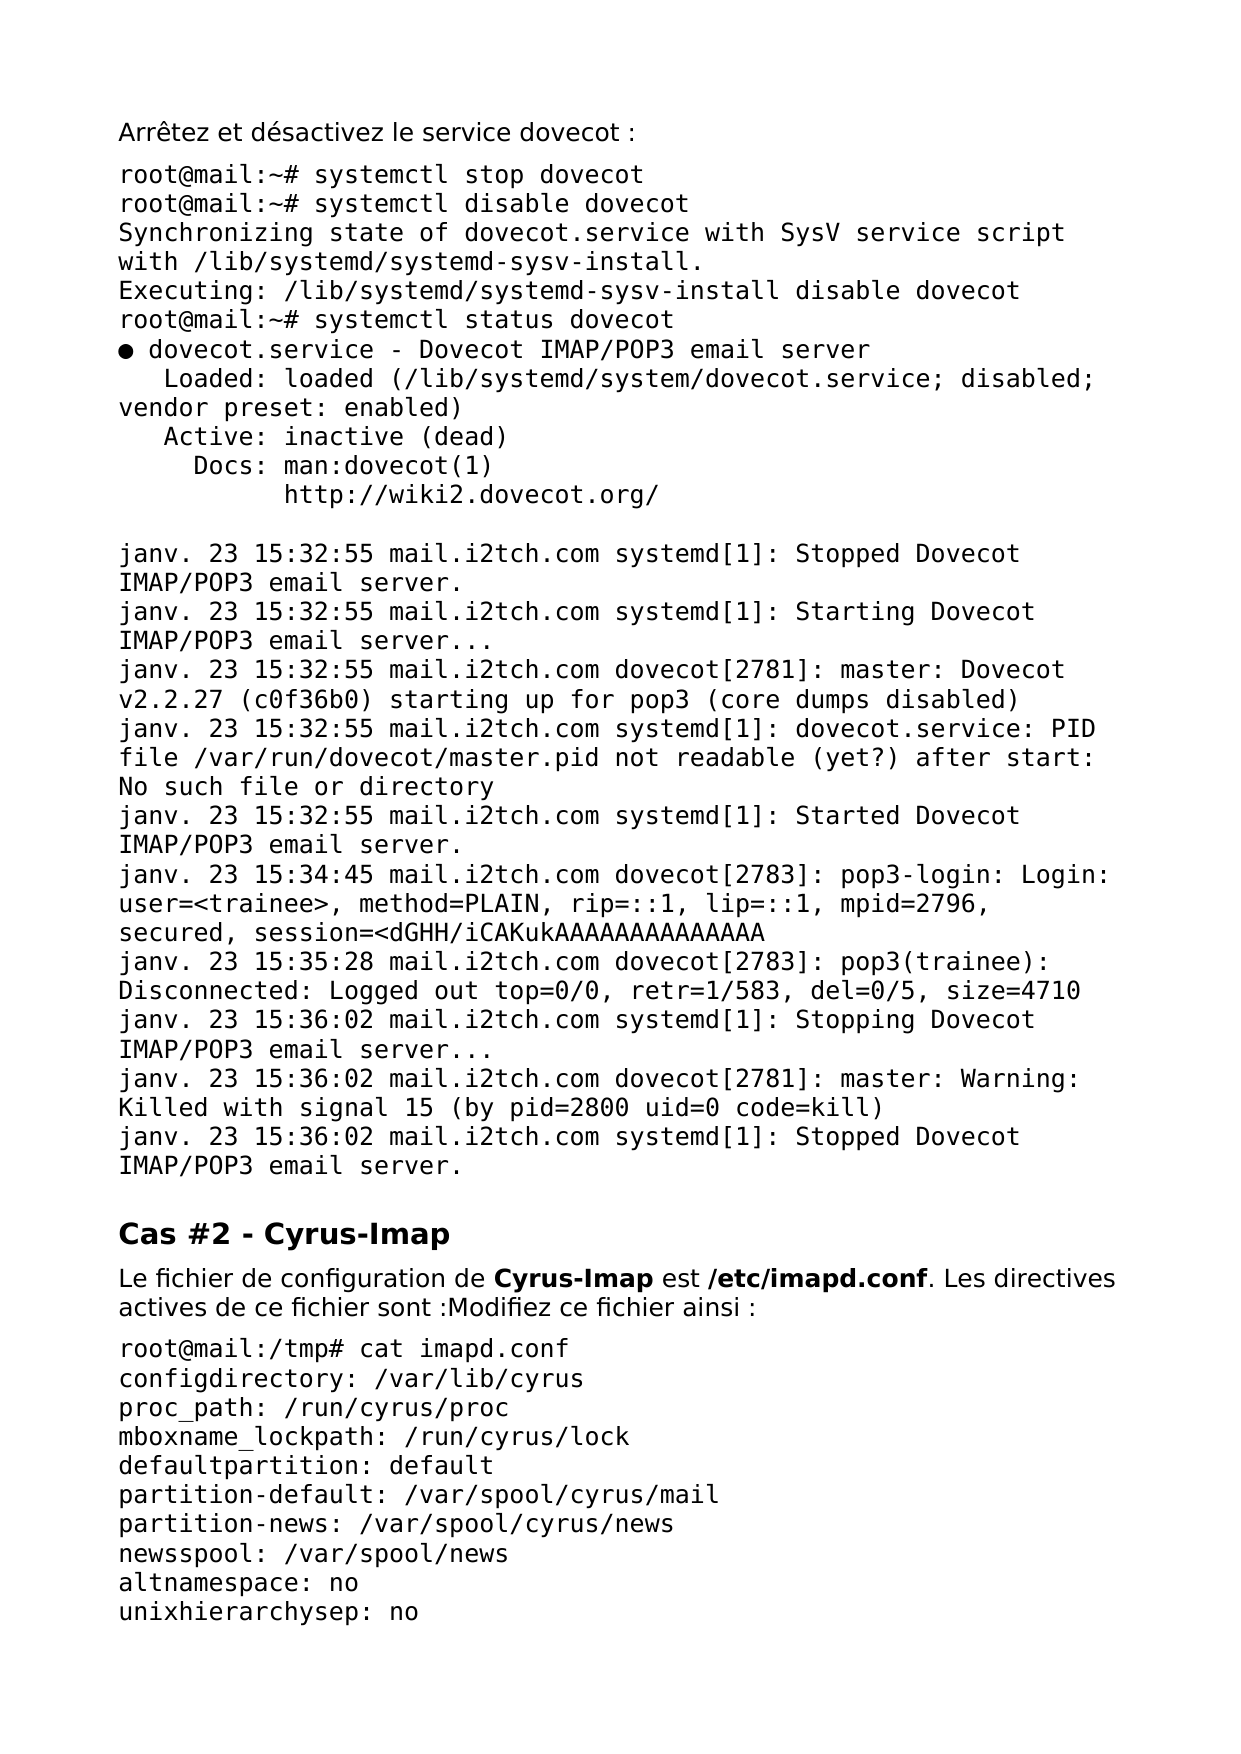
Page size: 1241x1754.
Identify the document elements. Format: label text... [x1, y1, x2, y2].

text root@mail:/tmp# cat imapd.conf configdirectory: /var/lib/cyrus proc_path: /run/cyrus/proc mboxname_lockpath: /run/cyrus/lock defaultpartition: default partition-default: /var/spool/cyrus/mail partition-news: /var/spool/cyrus/news newsspool: /var/spool/news altnamespace: no unixhierarchysep: no [118, 1335, 1122, 1626]
text Le fichier de configuration de Cyrus-Imap est /etc/imapd.conf. Les directives actives de ce fichier sont :Modifiez ce fichier ainsi : [118, 1264, 1122, 1322]
text Arrêtez et désactivez le service dovecot : [118, 118, 1122, 147]
subtitle Cas #2 - Cyrus-Imap [118, 1217, 1122, 1251]
text root@mail:~# systemctl stop dovecot root@mail:~# systemctl disable dovecot Synchronizing state of dovecot.service with SysV service script with /lib/systemd/systemd-sysv-install. Executing: /lib/systemd/systemd-sysv-install disable dovecot root@mail:~# systemctl status dovecot ● dovecot.service - Dovecot IMAP/POP3 email server Loaded: loaded (/lib/systemd/system/dovecot.service; disabled; vendor preset: enabled) Active: inactive (dead) Docs: man:dovecot(1) http://wiki2.dovecot.org/ janv. 23 15:32:55 mail.i2tch.com systemd[1]: Stopped Dovecot IMAP/POP3 email server. janv. 23 15:32:55 mail.i2tch.com systemd[1]: Starting Dovecot IMAP/POP3 email server... janv. 23 15:32:55 mail.i2tch.com dovecot[2781]: master: Dovecot v2.2.27 (c0f36b0) starting up for pop3 (core dumps disabled) janv. 23 15:32:55 mail.i2tch.com systemd[1]: dovecot.service: PID file /var/run/dovecot/master.pid not readable (yet?) after start: No such file or directory janv. 23 15:32:55 mail.i2tch.com systemd[1]: Started Dovecot IMAP/POP3 email server. janv. 23 15:34:45 mail.i2tch.com dovecot[2783]: pop3-login: Login: user=<trainee>, method=PLAIN, rip=::1, lip=::1, mpid=2796, secured, session=<dGHH/iCAKukAAAAAAAAAAAAAA janv. 23 15:35:28 mail.i2tch.com dovecot[2783]: pop3(trainee): Disconnected: Logged out top=0/0, retr=1/583, del=0/5, size=4710 janv. 23 15:36:02 mail.i2tch.com systemd[1]: Stopping Dovecot IMAP/POP3 email server... janv. 23 15:36:02 mail.i2tch.com dovecot[2781]: master: Warning: Killed with signal 15 (by pid=2800 uid=0 code=kill) janv. 23 15:36:02 mail.i2tch.com systemd[1]: Stopped Dovecot IMAP/POP3 email server. [118, 160, 1122, 1181]
